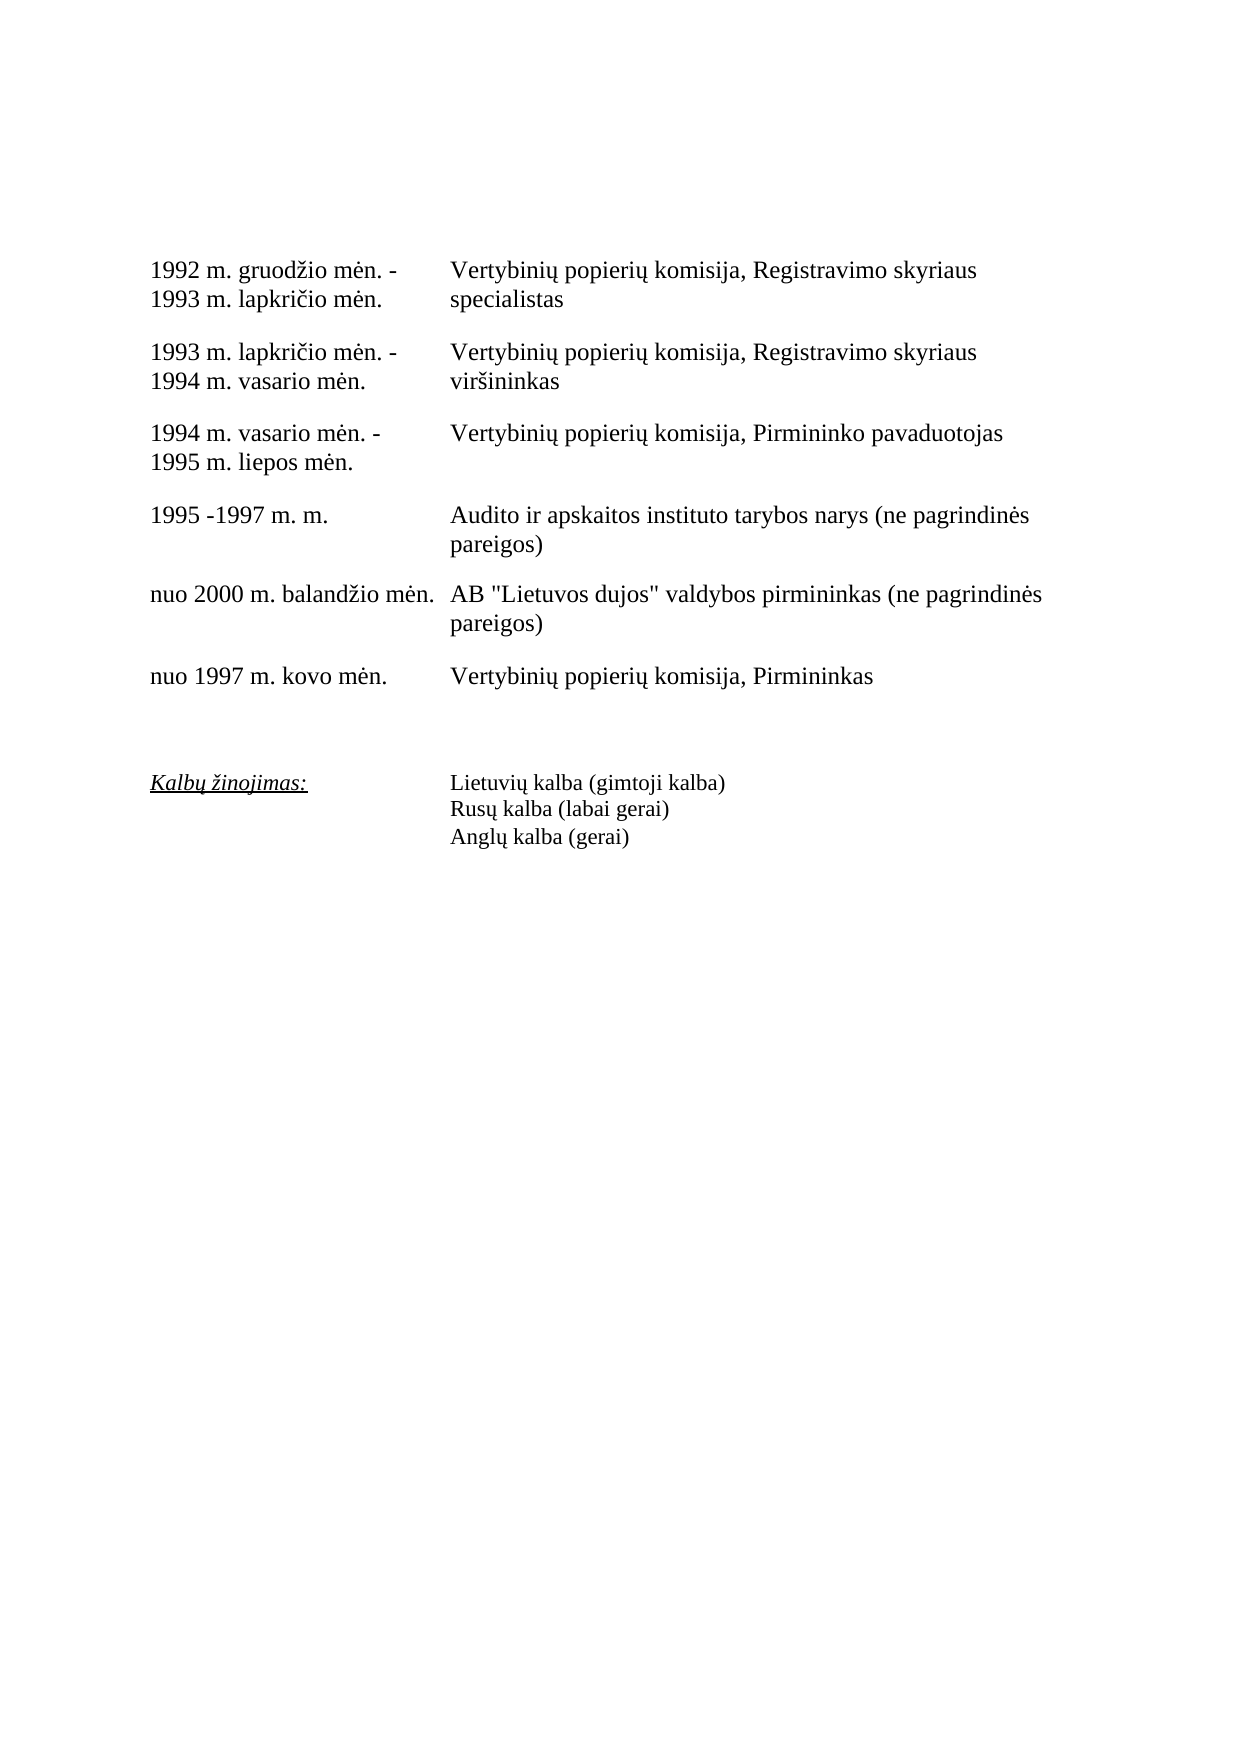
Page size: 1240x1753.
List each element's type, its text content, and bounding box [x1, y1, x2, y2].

text 1993 m. lapkričio mėn. - Vertybinių popierių komisija, Registravimo skyriaus [150, 337, 1080, 366]
text 1995 m. liepos mėn. [150, 447, 1080, 476]
text 1994 m. vasario mėn. - Vertybinių popierių komisija, Pirmininko pavaduotojas [150, 418, 1080, 447]
text Kalbų žinojimas: Lietuvių kalba (gimtoji kalba) [150, 769, 1080, 795]
text 1993 m. lapkričio mėn. specialistas [150, 284, 1080, 313]
text Anglų kalba (gerai) [375, 823, 1080, 850]
text nuo 1997 m. kovo mėn. Vertybinių popierių komisija, Pirmininkas [150, 661, 1080, 689]
text nuo 2000 m. balandžio mėn. AB "Lietuvos dujos" valdybos pirmininkas (ne pagrindinės pareigos) [150, 579, 1080, 637]
text 1994 m. vasario mėn. viršininkas [150, 366, 1080, 394]
text 1995 -1997 m. m. Audito ir apskaitos instituto tarybos narys (ne pagrindinės pareigos) [150, 500, 1080, 558]
text 1992 m. gruodžio mėn. - Vertybinių popierių komisija, Registravimo skyriaus [150, 255, 1080, 284]
text Rusų kalba (labai gerai) [375, 795, 1080, 821]
